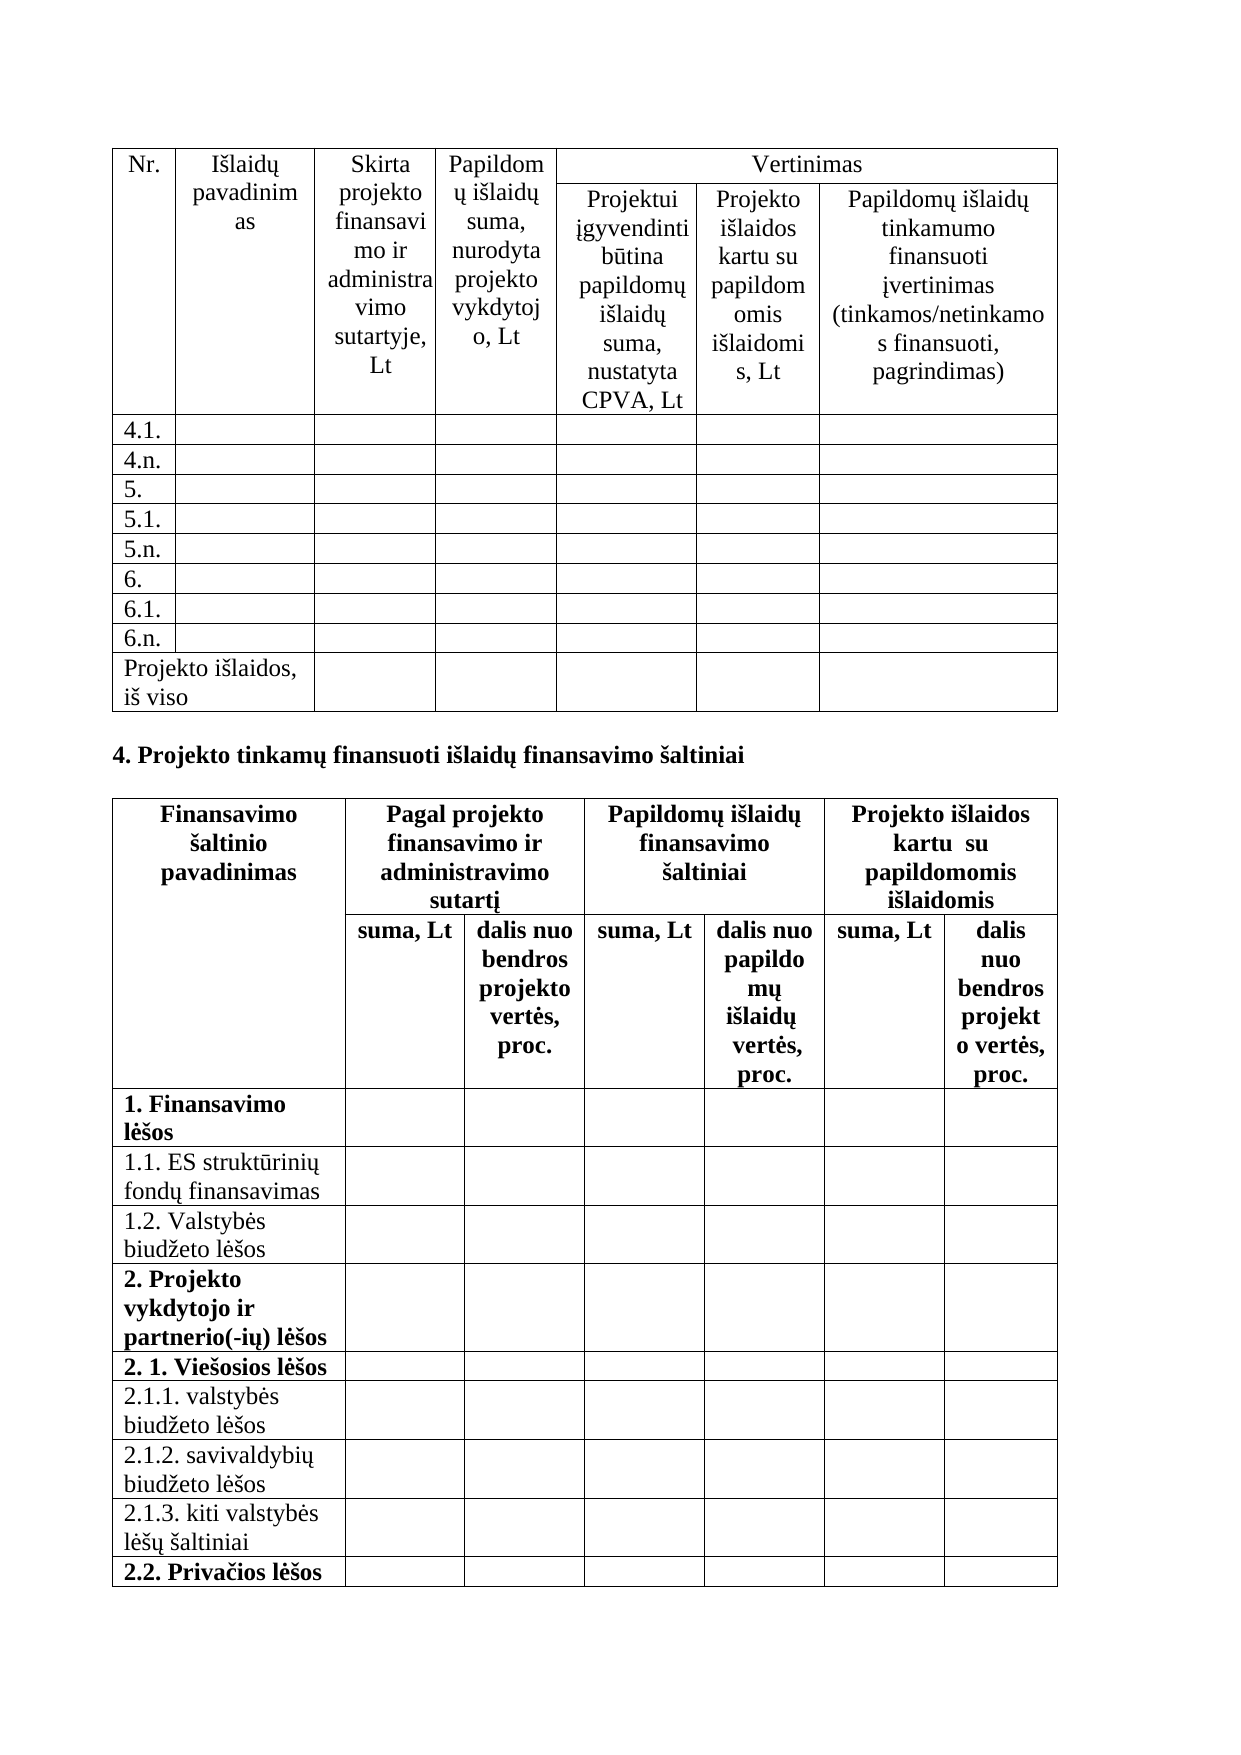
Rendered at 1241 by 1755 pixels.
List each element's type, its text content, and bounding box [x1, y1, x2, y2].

table_cell dalis nuo bendros projekto vertės, proc. [465, 915, 584, 1088]
table_header Nr. [113, 149, 175, 414]
table_cell [825, 1440, 944, 1497]
table_cell [176, 534, 314, 563]
table_cell [585, 1440, 704, 1497]
table_cell [825, 1381, 944, 1439]
table_cell [697, 624, 819, 652]
table_cell [585, 1147, 704, 1205]
table_cell [465, 1089, 584, 1146]
table_cell Projektui įgyvendinti būtina papildomų išlaidų suma, nustatyta CPVA, Lt [557, 184, 696, 414]
table_cell 2.1.3. kiti valstybės lėšų šaltiniai [113, 1499, 345, 1556]
table_cell [176, 624, 314, 652]
table_cell 2. 1. Viešosios lėšos [113, 1352, 345, 1380]
table_cell [315, 564, 435, 593]
table_cell [465, 1499, 584, 1556]
table_cell [585, 1264, 704, 1351]
table_cell 6.1. [113, 594, 175, 622]
table_cell [465, 1264, 584, 1351]
table_cell [945, 1264, 1057, 1351]
table_cell [557, 445, 696, 473]
table_cell [436, 564, 556, 593]
table_cell [557, 504, 696, 533]
table_cell dalis nuo bendros projekto vertės, proc. [945, 915, 1057, 1088]
table_cell [825, 1352, 944, 1380]
table_header Projekto išlaidos kartu su papildomomis išlaidomis [825, 799, 1057, 914]
table_cell [176, 564, 314, 593]
table_cell 5.n. [113, 534, 175, 563]
table_cell [945, 1499, 1057, 1556]
table_cell 5.1. [113, 504, 175, 533]
table_cell [825, 1089, 944, 1146]
table_cell [705, 1147, 824, 1205]
table_cell 2.1.2. savivaldybių biudžeto lėšos [113, 1440, 345, 1497]
table_cell [557, 415, 696, 444]
table_cell [697, 534, 819, 563]
table_cell [585, 1352, 704, 1380]
table_cell [585, 1499, 704, 1556]
table_cell [176, 415, 314, 444]
table_cell [820, 415, 1057, 444]
table_cell [315, 504, 435, 533]
table_cell [705, 1089, 824, 1146]
table_cell [820, 624, 1057, 652]
table_cell [465, 1381, 584, 1439]
table_cell [346, 1440, 464, 1497]
table_cell [585, 1381, 704, 1439]
table_cell [697, 653, 819, 711]
table_header Papildomų išlaidų suma, nurodyta projekto vykdytojo, Lt [436, 149, 556, 414]
table_cell [346, 1499, 464, 1556]
table_cell [557, 653, 696, 711]
table_cell [436, 594, 556, 622]
table_cell [315, 475, 435, 503]
table_cell [176, 504, 314, 533]
table_cell [705, 1499, 824, 1556]
table_cell [705, 1557, 824, 1586]
table_cell [436, 534, 556, 563]
table_cell [557, 564, 696, 593]
table_cell [346, 1557, 464, 1586]
table_cell [315, 534, 435, 563]
table_cell [697, 564, 819, 593]
table_cell 2.1.1. valstybės biudžeto lėšos [113, 1381, 345, 1439]
table_cell [585, 1089, 704, 1146]
table_cell 6.n. [113, 624, 175, 652]
table_cell [945, 1089, 1057, 1146]
table_cell [315, 653, 435, 711]
table_cell [585, 1206, 704, 1263]
table_cell [557, 594, 696, 622]
table_cell [315, 624, 435, 652]
table_cell 1.1. ES struktūrinių fondų finansavimas [113, 1147, 345, 1205]
table_cell [346, 1089, 464, 1146]
table_cell dalis nuo papildomų išlaidų vertės, proc. [705, 915, 824, 1088]
table_header Vertinimas [557, 149, 1057, 183]
table_cell [697, 475, 819, 503]
table_cell [825, 1264, 944, 1351]
table_cell [945, 1147, 1057, 1205]
table_cell [705, 1264, 824, 1351]
table_cell suma, Lt [825, 915, 944, 1088]
table_cell [945, 1440, 1057, 1497]
table_cell 2.2. Privačios lėšos [113, 1557, 345, 1586]
table_cell [705, 1206, 824, 1263]
table_header Finansavimo šaltinio pavadinimas [113, 799, 345, 1088]
table_cell 2. Projekto vykdytojo ir partnerio(-ių) lėšos [113, 1264, 345, 1351]
table_cell [465, 1352, 584, 1380]
table_cell 5. [113, 475, 175, 503]
table_cell [315, 445, 435, 473]
table_cell [436, 624, 556, 652]
table_cell [825, 1557, 944, 1586]
table_cell [346, 1381, 464, 1439]
table_cell [436, 504, 556, 533]
table_cell [176, 594, 314, 622]
table_cell [825, 1206, 944, 1263]
table_cell [557, 534, 696, 563]
table_cell Projekto išlaidos, iš viso [113, 653, 314, 711]
table_cell [465, 1147, 584, 1205]
table_cell [176, 475, 314, 503]
table_cell [436, 445, 556, 473]
table_cell [436, 475, 556, 503]
table_cell [557, 475, 696, 503]
table_cell [436, 653, 556, 711]
table_cell suma, Lt [346, 915, 464, 1088]
table_cell [465, 1440, 584, 1497]
table_cell [820, 475, 1057, 503]
table_cell [945, 1206, 1057, 1263]
table_cell [315, 594, 435, 622]
table_header Papildomų išlaidų finansavimo šaltiniai [585, 799, 824, 914]
table_cell [705, 1381, 824, 1439]
table_cell [697, 415, 819, 444]
table_cell Papildomų išlaidų tinkamumo finansuoti įvertinimas (tinkamos/netinkamos finansuoti, pagrindimas) [820, 184, 1057, 414]
table_cell [465, 1206, 584, 1263]
table_cell suma, Lt [585, 915, 704, 1088]
table_cell [820, 564, 1057, 593]
table_cell [820, 653, 1057, 711]
table_cell [176, 445, 314, 473]
table_cell [585, 1557, 704, 1586]
table_cell 1. Finansavimo lėšos [113, 1089, 345, 1146]
table_cell [820, 534, 1057, 563]
table_cell [825, 1147, 944, 1205]
table_cell [945, 1352, 1057, 1380]
table_cell [465, 1557, 584, 1586]
table_header Pagal projekto finansavimo ir administravimo sutartį [346, 799, 584, 914]
table_cell [346, 1264, 464, 1351]
table_cell [346, 1206, 464, 1263]
table_cell [315, 415, 435, 444]
table_cell Projekto išlaidos kartu su papildomomis išlaidomis, Lt [697, 184, 819, 414]
text 4. Projekto tinkamų finansuoti išlaidų finansavimo šaltiniai [112, 741, 1122, 769]
table_cell [825, 1499, 944, 1556]
table_header Skirta projekto finansavimo ir administravimo sutartyje, Lt [315, 149, 435, 414]
table_cell 6. [113, 564, 175, 593]
table_cell [945, 1381, 1057, 1439]
table_cell 4.1. [113, 415, 175, 444]
table_cell [820, 445, 1057, 473]
table_cell [945, 1557, 1057, 1586]
table_cell [820, 504, 1057, 533]
table_cell [697, 594, 819, 622]
table_cell [346, 1147, 464, 1205]
table_cell 4.n. [113, 445, 175, 473]
table_cell [705, 1352, 824, 1380]
table_cell [346, 1352, 464, 1380]
table_cell [436, 415, 556, 444]
table_cell [697, 445, 819, 473]
table_cell 1.2. Valstybės biudžeto lėšos [113, 1206, 345, 1263]
table_header Išlaidų pavadinimas [176, 149, 314, 414]
table_cell [705, 1440, 824, 1497]
table_cell [557, 624, 696, 652]
table_cell [820, 594, 1057, 622]
table_cell [697, 504, 819, 533]
